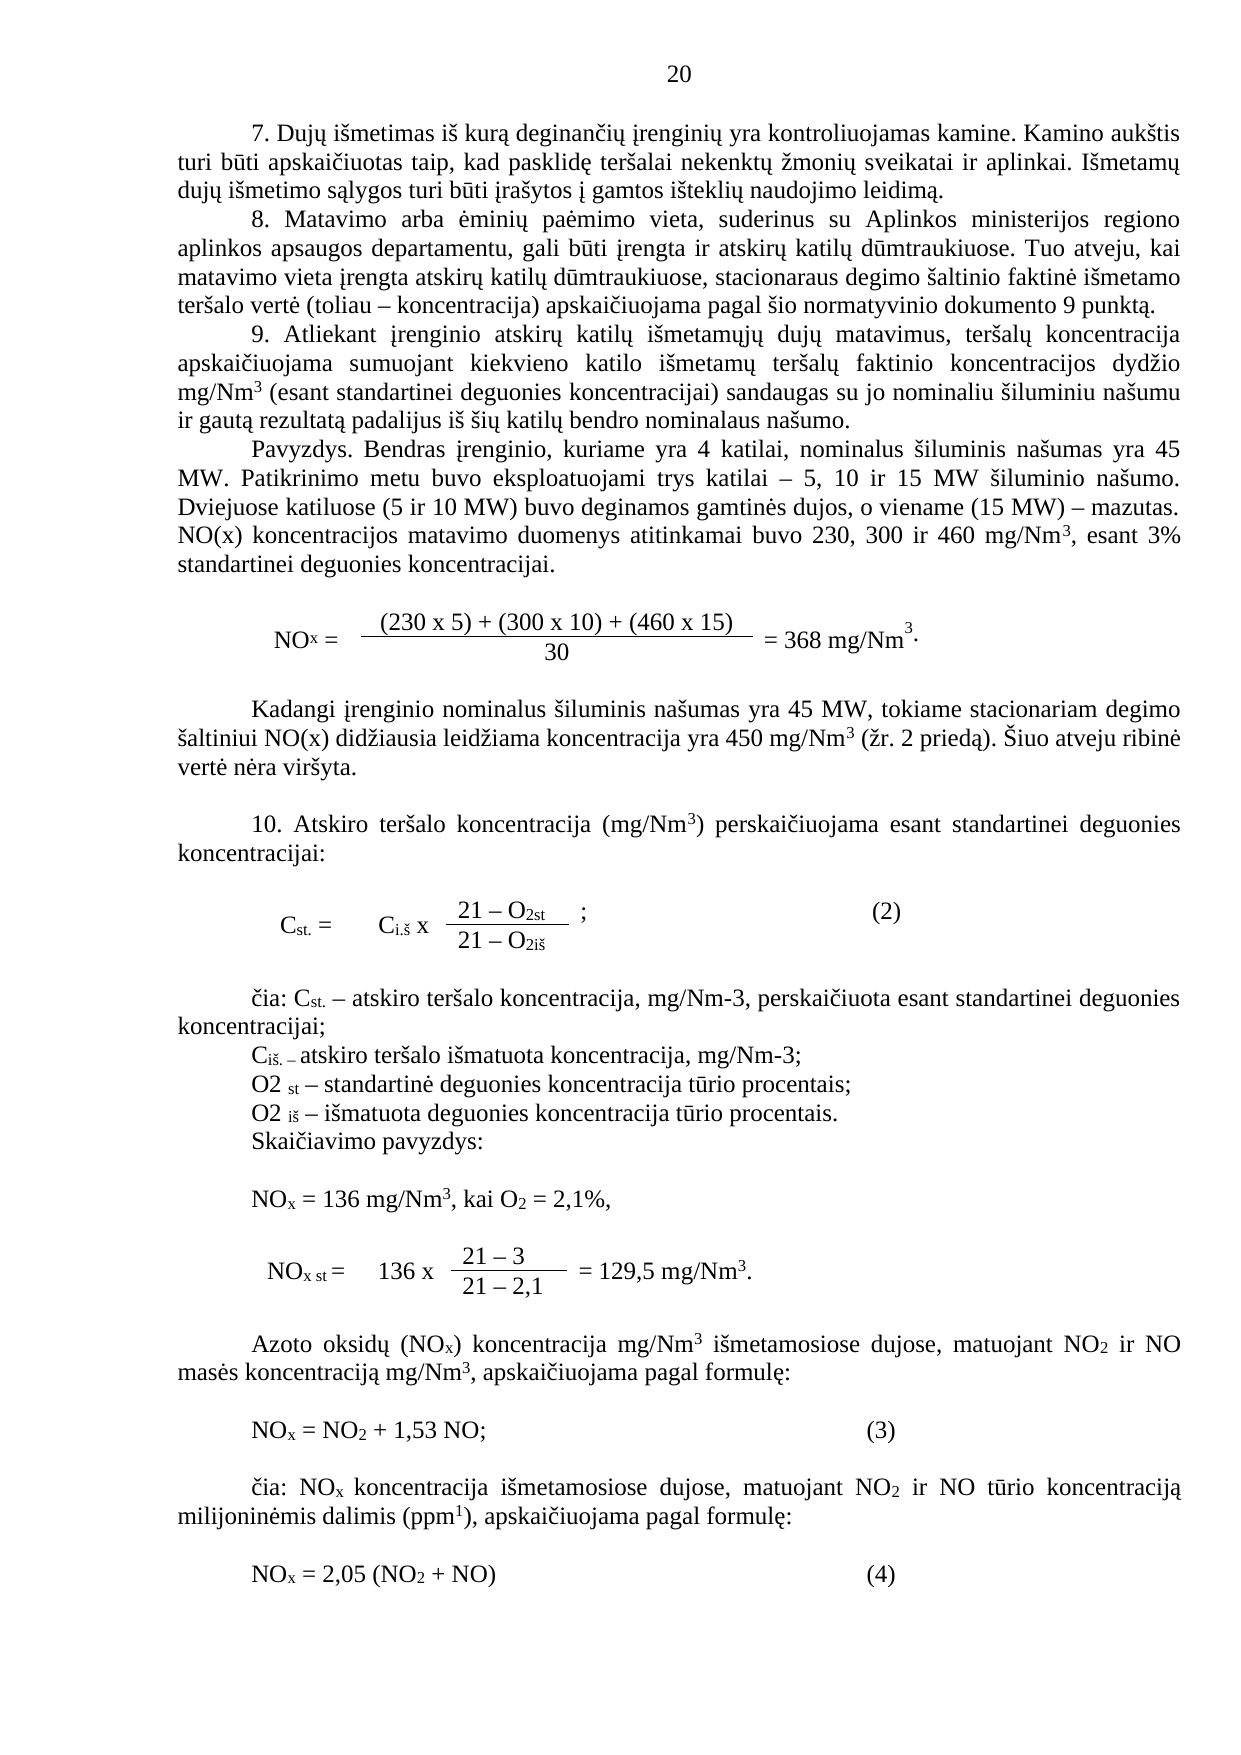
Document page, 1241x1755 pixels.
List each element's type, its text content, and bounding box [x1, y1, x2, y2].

table_cell 21 – 2,1 [451, 1271, 567, 1300]
text NOx = 2,05 (NO2 + NO) (4) [177, 1559, 1181, 1587]
text Ciš. – atskiro teršalo išmatuota koncentracija, mg/Nm-3; [177, 1040, 1181, 1069]
table_header = 129,5 mg/Nm3. [567, 1241, 1186, 1300]
table_cell 21 – O2iš [446, 925, 569, 954]
table_header 136 x [361, 1241, 451, 1300]
text Pavyzdys. Bendras įrenginio, kuriame yra 4 katilai, nominalus šiluminis našumas yra 45 MW. Patikrinimo metu buvo eksploatuojami trys katilai – 5, 10 ir 15 MW šiluminio našumo. Dviejuose katiluose (5 ir 10 MW) buvo deginamos gamtinės dujos, o viename (15 MW) – mazutas. NO(x) koncentracijos matavimo duomenys atitinkamai buvo 230, 300 ir 460 mg/Nm3, esant 3% standartinei deguonies koncentracijai. [177, 434, 1181, 578]
table_header Ci.š x [361, 895, 446, 954]
text O2 st – standartinė deguonies koncentracija tūrio procentais; [177, 1069, 1181, 1098]
table_header (230 x 5) + (300 x 10) + (460 x 15) [361, 607, 752, 636]
text 9. Atliekant įrenginio atskirų katilų išmetamųjų dujų matavimus, teršalų koncentracija apskaičiuojama sumuojant kiekvieno katilo išmetamų teršalų faktinio koncentracijos dydžio mg/Nm3 (esant standartinei deguonies koncentracijai) sandaugas su jo nominaliu šiluminiu našumu ir gautą rezultatą padalijus iš šių katilų bendro nominalaus našumo. [177, 319, 1181, 434]
table_header NOx st = [177, 1241, 361, 1300]
text 8. Matavimo arba ėminių paėmimo vieta, suderinus su Aplinkos ministerijos regiono aplinkos apsaugos departamentu, gali būti įrengta ir atskirų katilų dūmtraukiuose. Tuo atveju, kai matavimo vieta įrengta atskirų katilų dūmtraukiuose, stacionaraus degimo šaltinio faktinė išmetamo teršalo vertė (toliau – koncentracija) apskaičiuojama pagal šio normatyvinio dokumento 9 punktą. [177, 204, 1181, 319]
table_cell 30 [361, 637, 752, 665]
table_header ; (2) [569, 895, 1186, 954]
text 7. Dujų išmetimas iš kurą deginančių įrenginių yra kontroliuojamas kamine. Kamino aukštis turi būti apskaičiuotas taip, kad pasklidę teršalai nekenktų žmonių sveikatai ir aplinkai. Išmetamų dujų išmetimo sąlygos turi būti įrašytos į gamtos išteklių naudojimo leidimą. [177, 118, 1181, 204]
text NOx = 136 mg/Nm3, kai O2 = 2,1%, [177, 1184, 1181, 1213]
text čia: NOx koncentracija išmetamosiose dujose, matuojant NO2 ir NO tūrio koncentraciją milijoninėmis dalimis (ppm1), apskaičiuojama pagal formulę: [177, 1472, 1181, 1530]
text O2 iš – išmatuota deguonies koncentracija tūrio procentais. [177, 1098, 1181, 1126]
text Azoto oksidų (NOx) koncentracija mg/Nm3 išmetamosiose dujose, matuojant NO2 ir NO masės koncentraciją mg/Nm3, apskaičiuojama pagal formulę: [177, 1329, 1181, 1386]
text čia: Cst. – atskiro teršalo koncentracija, mg/Nm-3, perskaičiuota esant standartinei deguonies koncentracijai; [177, 983, 1181, 1040]
table_header = 368 mg/Nm3. [753, 607, 1186, 665]
table_header 21 – O2st [446, 895, 569, 924]
text NOx = NO2 + 1,53 NO; (3) [177, 1415, 1181, 1444]
text Skaičiavimo pavyzdys: [177, 1126, 1181, 1155]
text 10. Atskiro teršalo koncentracija (mg/Nm3) perskaičiuojama esant standartinei deguonies koncentracijai: [177, 809, 1181, 867]
table_header Cst. = [177, 895, 361, 954]
table_header 21 – 3 [451, 1241, 567, 1270]
text Kadangi įrenginio nominalus šiluminis našumas yra 45 MW, tokiame stacionariam degimo šaltiniui NO(x) didžiausia leidžiama koncentracija yra 450 mg/Nm3 (žr. 2 priedą). Šiuo atveju ribinė vertė nėra viršyta. [177, 694, 1181, 780]
table_header NOx = [177, 607, 361, 665]
